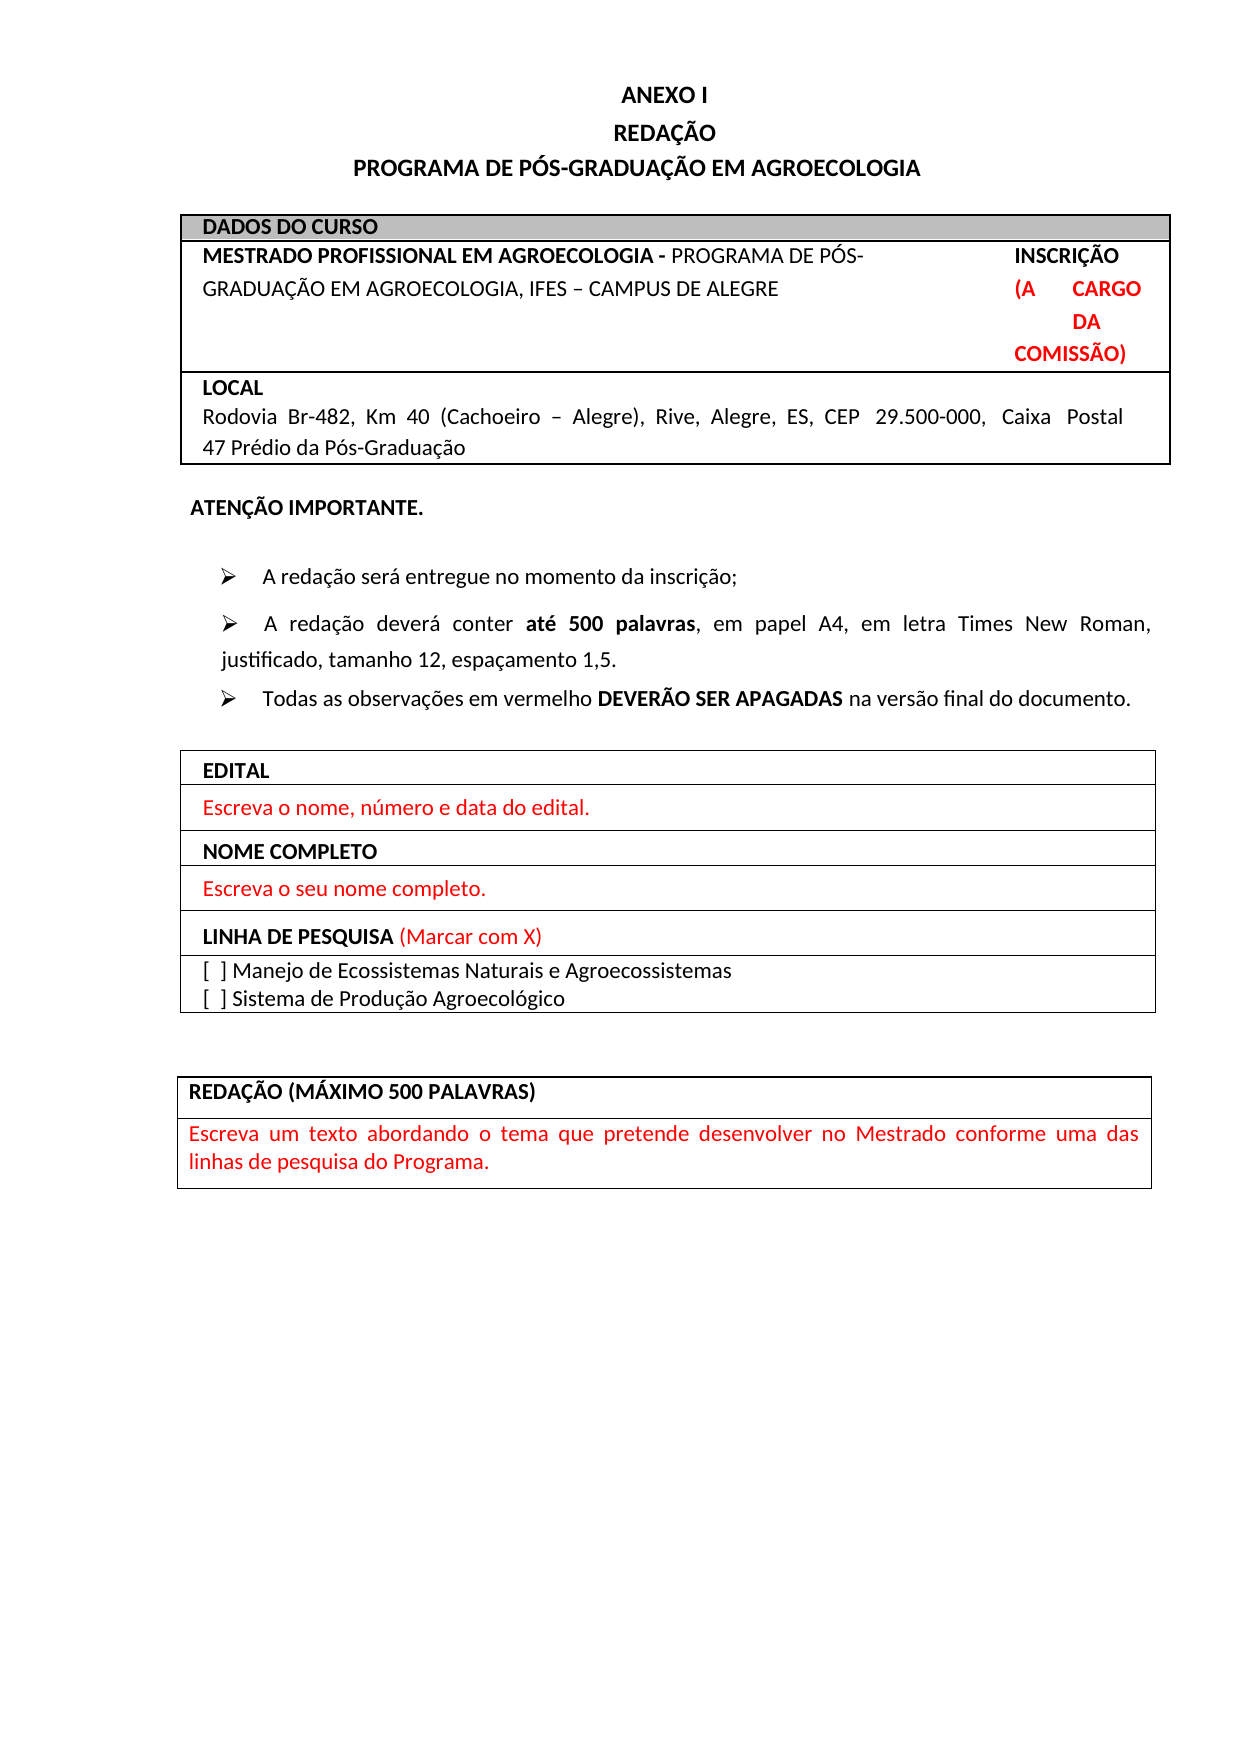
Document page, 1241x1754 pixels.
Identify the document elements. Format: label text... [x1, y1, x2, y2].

text PROGRAMA DE PÓS-GRADUAÇÃO EM AGROECOLOGIA [229, 152, 1045, 182]
list A redação deverá conter até 500 palavras, em papel A4, em letra Times New Roman, justificado, tamanho 12, espaçamento 1,5. [221, 598, 1152, 673]
table_cell NOME COMPLETO [181, 831, 1155, 865]
table_header DADOS DO CURSO [182, 216, 1169, 239]
text ANEXO I [177, 79, 1152, 110]
table_cell Escreva um texto abordando o tema que pretende desenvolver no Mestrado conforme uma das linhas de pesquisa do Programa. [178, 1119, 1151, 1187]
table_header REDAÇÃO (MÁXIMO 500 PALAVRAS) [178, 1078, 1151, 1118]
table_cell MESTRADO PROFISSIONAL EM AGROECOLOGIA - PROGRAMA DE PÓS- GRADUAÇÃO EM AGROECOLOGIA, IFES – CAMPUS DE ALEGRE [182, 242, 993, 371]
table_cell [ ] Manejo de Ecossistemas Naturais e Agroecossistemas [ ] Sistema de Produção Agroecológico [181, 956, 1155, 1012]
table_cell INSCRIÇÃO (A CARGO DA COMISSÃO) [993, 242, 1169, 371]
table_cell LINHA DE PESQUISA (Marcar com X) [181, 911, 1155, 955]
list Todas as observações em vermelho DEVERÃO SER APAGADAS na versão final do documento. [220, 673, 1152, 720]
table_cell Escreva o nome, número e data do edital. [181, 785, 1155, 830]
list A redação será entregue no momento da inscrição; [220, 550, 1152, 597]
text ATENÇÃO IMPORTANTE. [190, 493, 1152, 521]
table_cell Escreva o seu nome completo. [181, 866, 1155, 910]
table_cell LOCAL Rodovia Br-482, Km 40 (Cachoeiro – Alegre), Rive, Alegre, ES, CEP 29.500-000, Caixa Postal 47 Prédio da Pós-Graduação [182, 373, 1169, 463]
table_header EDITAL [181, 751, 1155, 784]
text REDAÇÃO [177, 117, 1152, 148]
